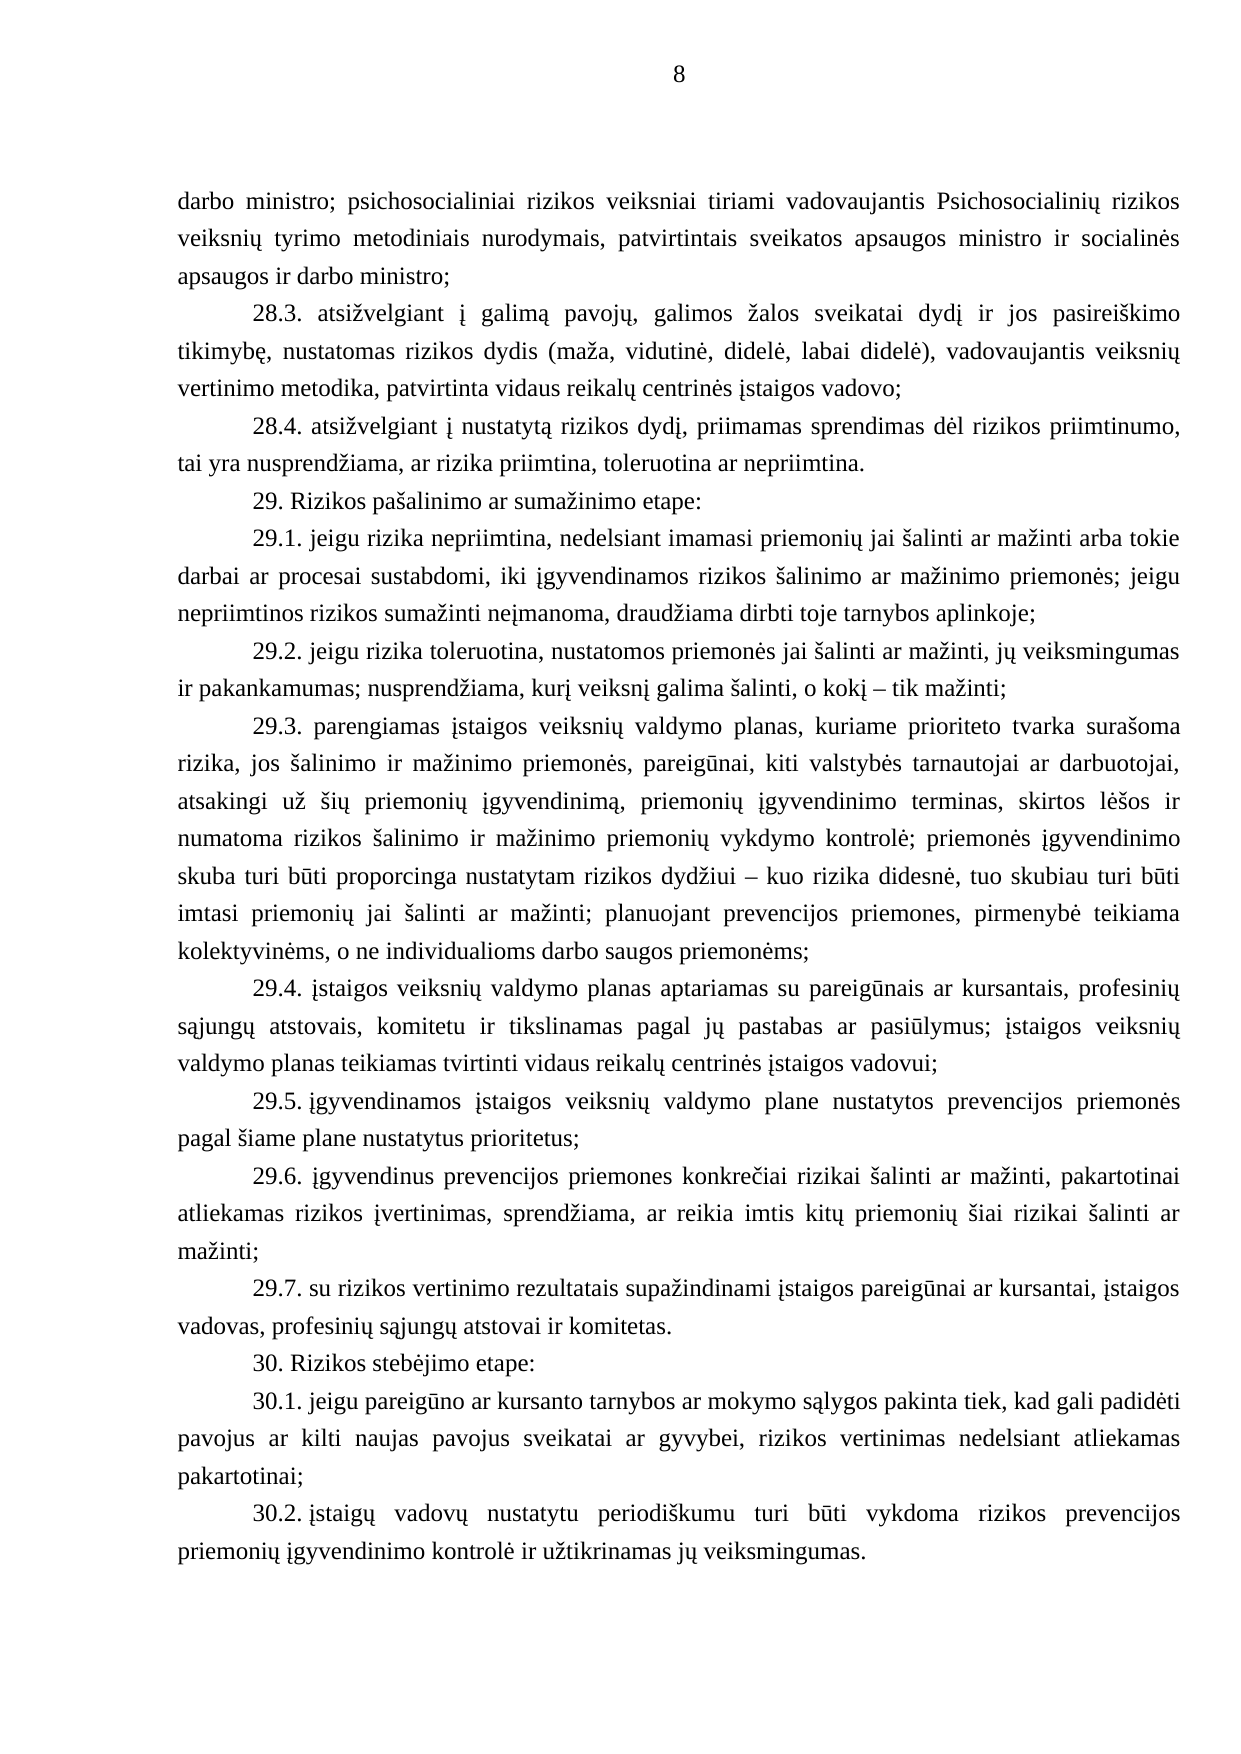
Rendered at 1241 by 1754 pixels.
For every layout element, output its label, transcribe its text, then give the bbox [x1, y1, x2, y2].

text 30. Rizikos stebėjimo etape: [177, 1340, 1181, 1377]
text 29.1. jeigu rizika nepriimtina, nedelsiant imamasi priemonių jai šalinti ar mažinti arba tokie darbai ar procesai sustabdomi, iki įgyvendinamos rizikos šalinimo ar mažinimo priemonės; jeigu nepriimtinos rizikos sumažinti neįmanoma, draudžiama dirbti toje tarnybos aplinkoje; [177, 515, 1181, 627]
text 28.4. atsižvelgiant į nustatytą rizikos dydį, priimamas sprendimas dėl rizikos priimtinumo, tai yra nusprendžiama, ar rizika priimtina, toleruotina ar nepriimtina. [177, 402, 1181, 477]
text 30.2. įstaigų vadovų nustatytu periodiškumu turi būti vykdoma rizikos prevencijos priemonių įgyvendinimo kontrolė ir užtikrinamas jų veiksmingumas. [177, 1490, 1181, 1565]
text 29.7. su rizikos vertinimo rezultatais supažindinami įstaigos pareigūnai ar kursantai, įstaigos vadovas, profesinių sąjungų atstovai ir komitetas. [177, 1265, 1181, 1340]
text 29.5. įgyvendinamos įstaigos veiksnių valdymo plane nustatytos prevencijos priemonės pagal šiame plane nustatytus prioritetus; [177, 1077, 1181, 1152]
text darbo ministro; psichosocialiniai rizikos veiksniai tiriami vadovaujantis Psichosocialinių rizikos veiksnių tyrimo metodiniais nurodymais, patvirtintais sveikatos apsaugos ministro ir socialinės apsaugos ir darbo ministro; [177, 177, 1181, 290]
text 29.4. įstaigos veiksnių valdymo planas aptariamas su pareigūnais ar kursantais, profesinių sąjungų atstovais, komitetu ir tikslinamas pagal jų pastabas ar pasiūlymus; įstaigos veiksnių valdymo planas teikiamas tvirtinti vidaus reikalų centrinės įstaigos vadovui; [177, 965, 1181, 1077]
text 29.6. įgyvendinus prevencijos priemones konkrečiai rizikai šalinti ar mažinti, pakartotinai atliekamas rizikos įvertinimas, sprendžiama, ar reikia imtis kitų priemonių šiai rizikai šalinti ar mažinti; [177, 1152, 1181, 1265]
text 29.3. parengiamas įstaigos veiksnių valdymo planas, kuriame prioriteto tvarka surašoma rizika, jos šalinimo ir mažinimo priemonės, pareigūnai, kiti valstybės tarnautojai ar darbuotojai, atsakingi už šių priemonių įgyvendinimą, priemonių įgyvendinimo terminas, skirtos lėšos ir numatoma rizikos šalinimo ir mažinimo priemonių vykdymo kontrolė; priemonės įgyvendinimo skuba turi būti proporcinga nustatytam rizikos dydžiui – kuo rizika didesnė, tuo skubiau turi būti imtasi priemonių jai šalinti ar mažinti; planuojant prevencijos priemones, pirmenybė teikiama kolektyvinėms, o ne individualioms darbo saugos priemonėms; [177, 702, 1181, 965]
text 29.2. jeigu rizika toleruotina, nustatomos priemonės jai šalinti ar mažinti, jų veiksmingumas ir pakankamumas; nusprendžiama, kurį veiksnį galima šalinti, o kokį – tik mažinti; [177, 627, 1181, 702]
text 28.3. atsižvelgiant į galimą pavojų, galimos žalos sveikatai dydį ir jos pasireiškimo tikimybę, nustatomas rizikos dydis (maža, vidutinė, didelė, labai didelė), vadovaujantis veiksnių vertinimo metodika, patvirtinta vidaus reikalų centrinės įstaigos vadovo; [177, 290, 1181, 402]
text 30.1. jeigu pareigūno ar kursanto tarnybos ar mokymo sąlygos pakinta tiek, kad gali padidėti pavojus ar kilti naujas pavojus sveikatai ar gyvybei, rizikos vertinimas nedelsiant atliekamas pakartotinai; [177, 1377, 1181, 1490]
text 29. Rizikos pašalinimo ar sumažinimo etape: [177, 477, 1181, 515]
